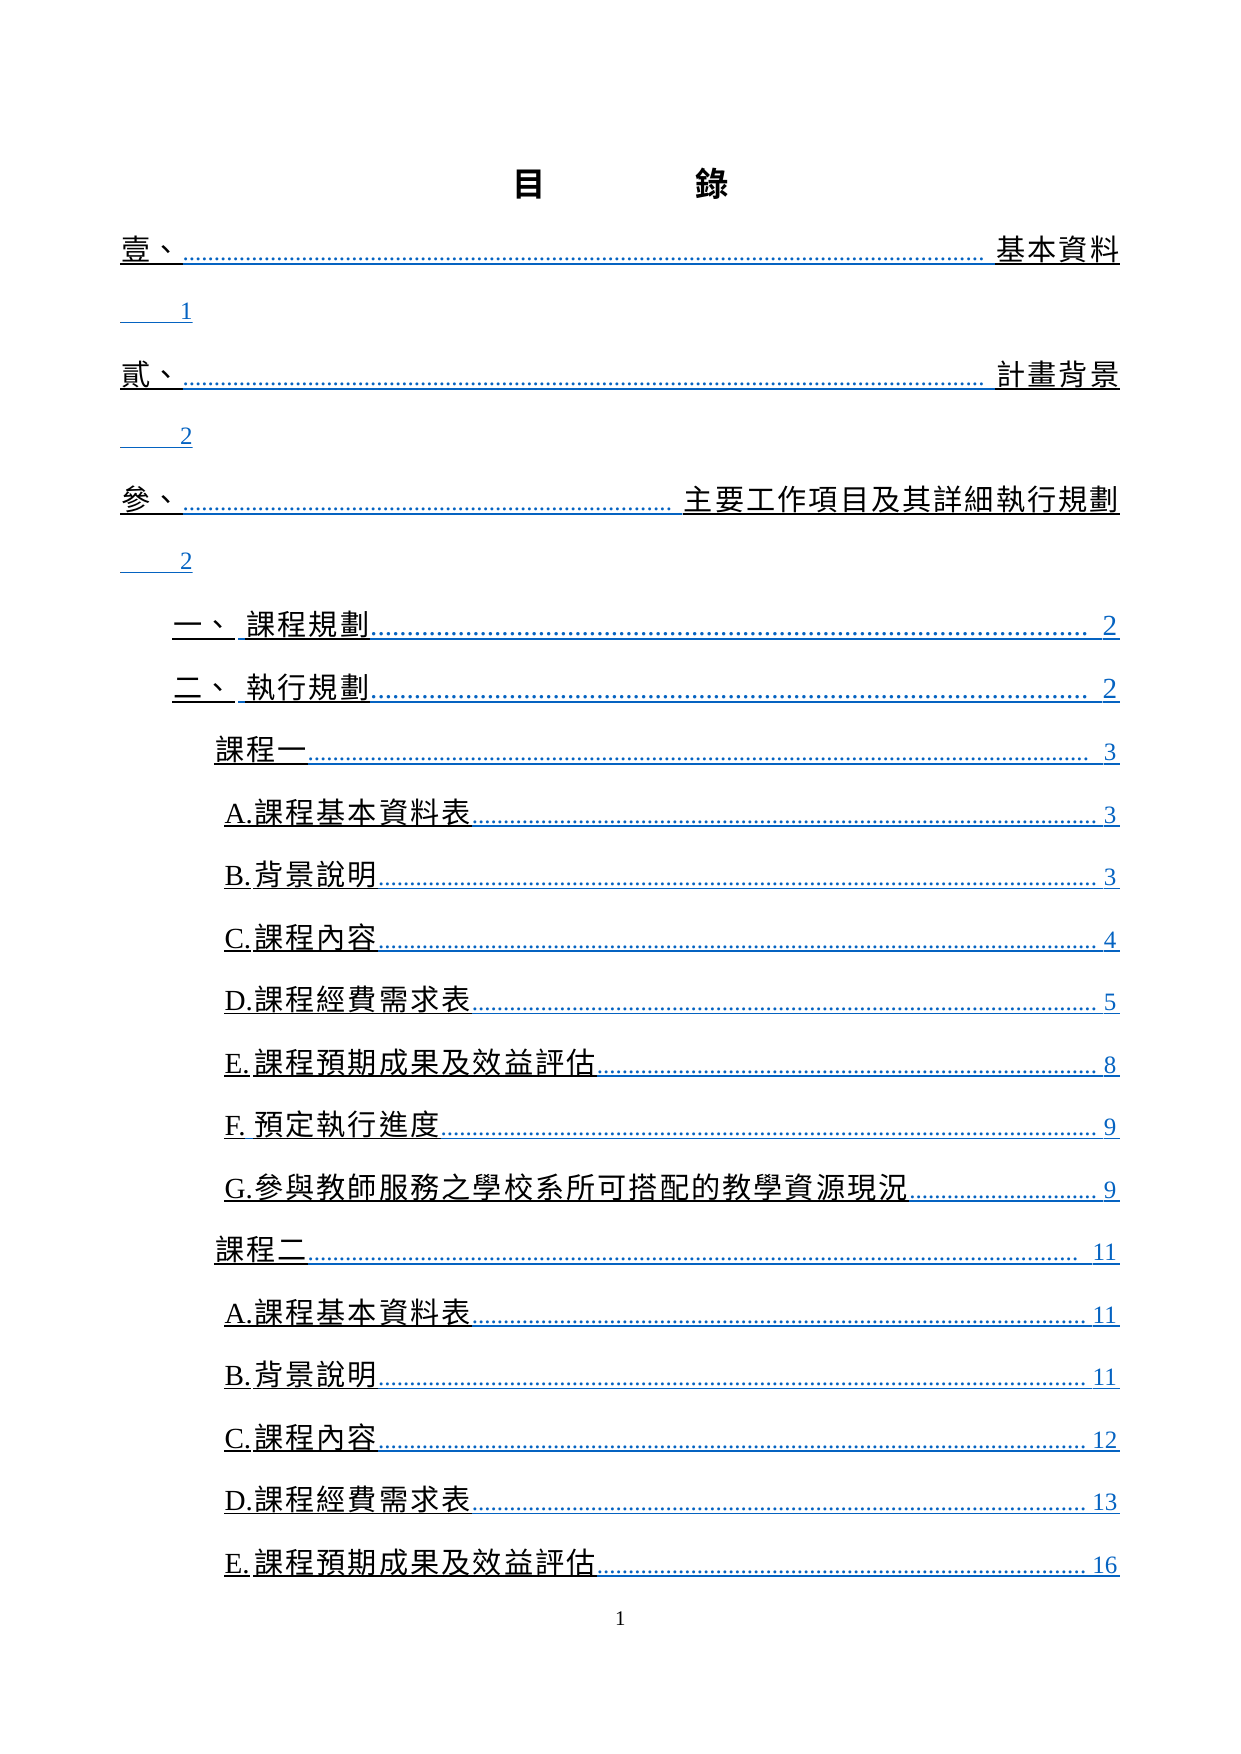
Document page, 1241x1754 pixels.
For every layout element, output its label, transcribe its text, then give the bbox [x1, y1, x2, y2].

text G. 參與教師服務之學校系所可搭配的教學資源現況 9 [223, 1144, 1120, 1206]
text 目 錄 [120, 158, 1120, 206]
text A. 課程基本資料表 11 [223, 1269, 1120, 1331]
text 一、 課程規劃 2 [164, 581, 1120, 644]
text 壹、 基本資料 1 [120, 206, 1120, 263]
text D. 課程經費需求表 13 [223, 1456, 1120, 1519]
text D. 課程經費需求表 5 [223, 956, 1120, 1019]
text E. 課程預期成果及效益評估 8 [223, 1019, 1120, 1081]
text C. 課程內容 4 [223, 894, 1120, 956]
text B. 背景說明 3 [223, 831, 1120, 894]
text B. 背景說明 11 [223, 1331, 1120, 1394]
text A. 課程基本資料表 3 [223, 769, 1120, 831]
text 課程二 11 [194, 1206, 1120, 1269]
text F. 預定執行進度 9 [223, 1081, 1120, 1144]
text 貳、 計畫背景 2 [120, 390, 1120, 456]
text 壹、 基本資料 1 [120, 265, 1120, 331]
text 二、 執行規劃 2 [164, 644, 1120, 706]
text C. 課程內容 12 [223, 1394, 1120, 1456]
text 參、 主要工作項目及其詳細執行規劃 2 [120, 515, 1120, 581]
text 課程一 3 [194, 706, 1120, 769]
text 參、 主要工作項目及其詳細執行規劃 2 [120, 456, 1120, 513]
text 貳、 計畫背景 2 [120, 331, 1120, 388]
text E. 課程預期成果及效益評估 16 [223, 1519, 1120, 1581]
